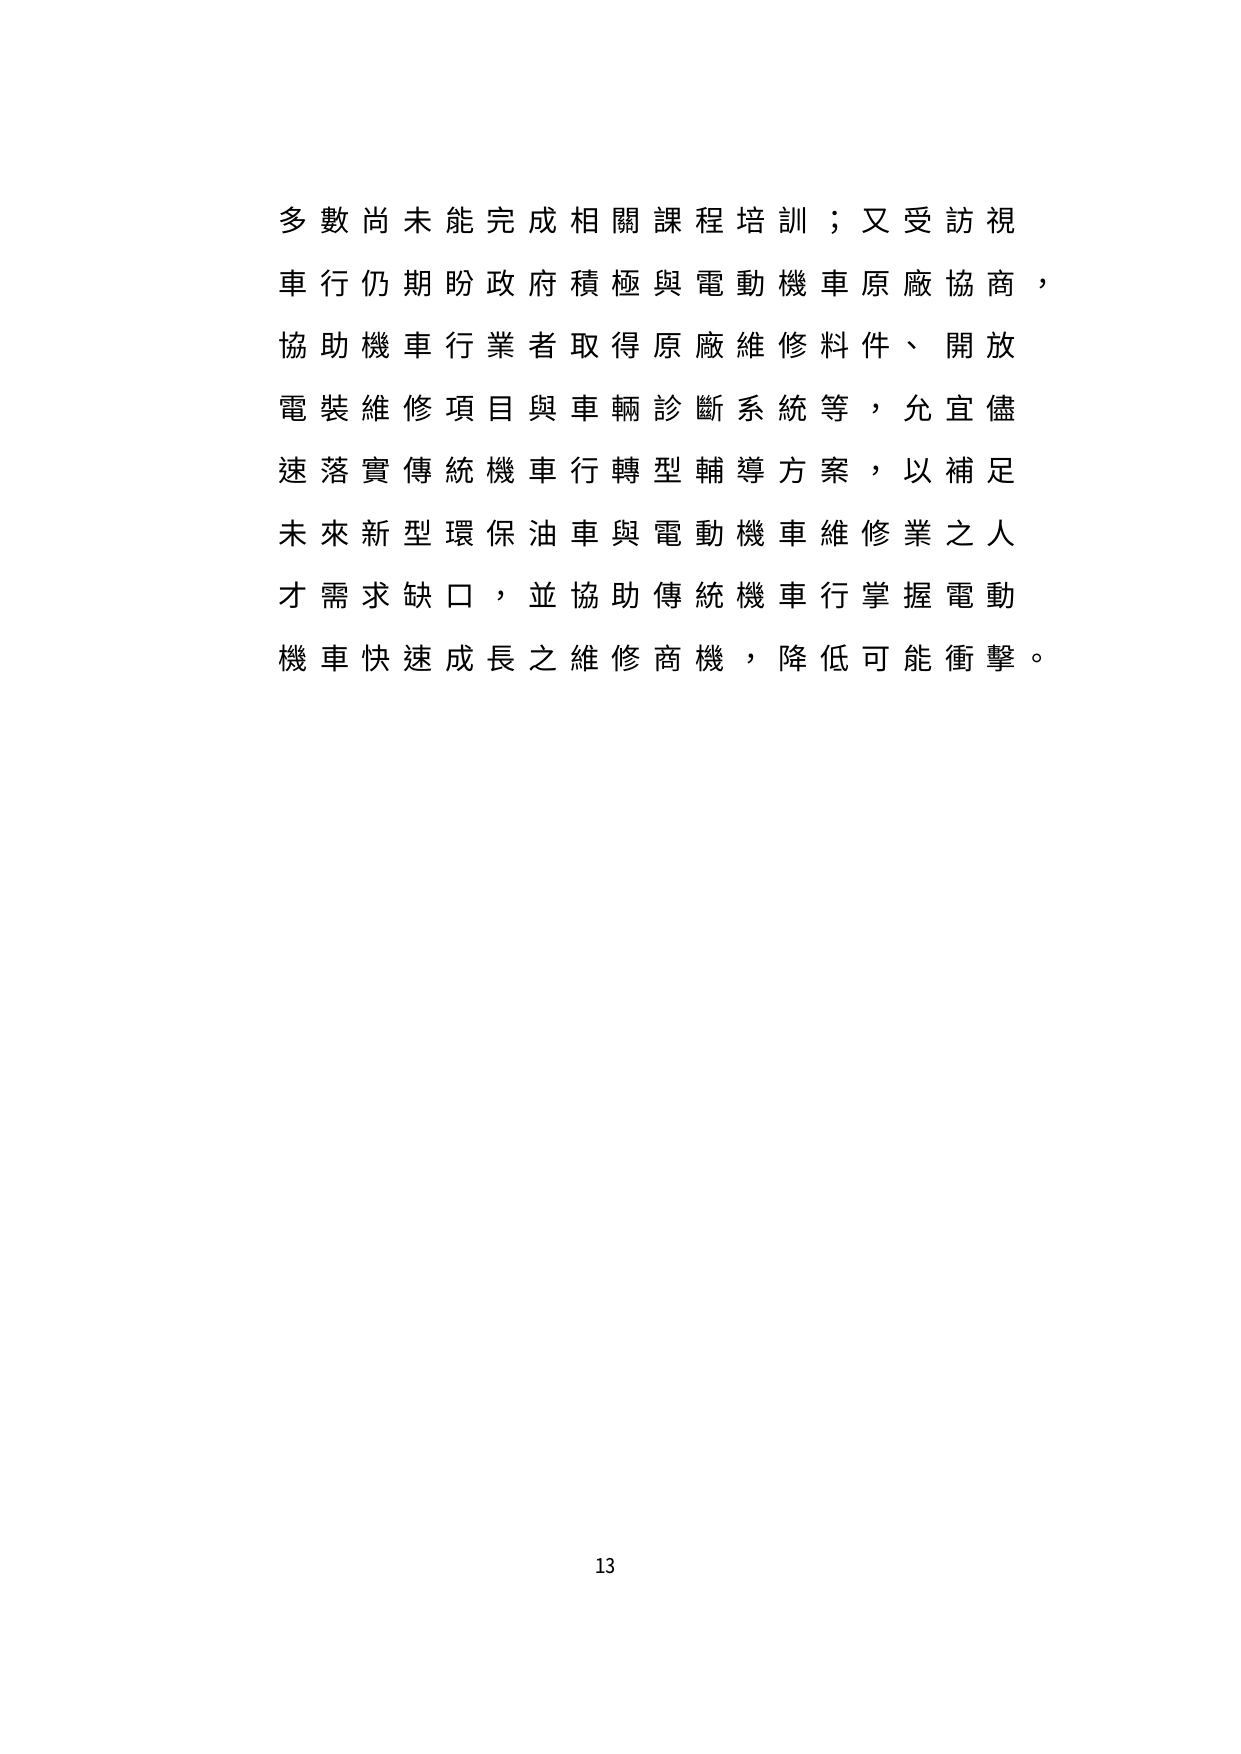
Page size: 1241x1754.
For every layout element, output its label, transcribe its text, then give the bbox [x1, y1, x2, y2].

text 綜上，鑒於電動機車登記輛數數量及占比逐年上升，而多數現有機車行業者缺乏電動機車維修技術能力及相關設備，對傳統機車業主之輔導轉型截至110年7月底雖第一階段課程已培訓4,318家(人)、第二階段課程培訓633家(人)，惟與1.1萬家非授權之一般機車行相較，仍有多數尚未能完成相關課程培訓；又受訪視車行仍期盼政府積極與電動機車原廠協商，協助機車行業者取得原廠維修料件、開放電裝維修項目與車輛診斷系統等，允宜儘速落實傳統機車行轉型輔導方案，以補足未來新型環保油車與電動機車維修業之人才需求缺口，並協助傳統機車行掌握電動機車快速成長之維修商機，降低可能衝擊。 [248, 177, 1022, 740]
